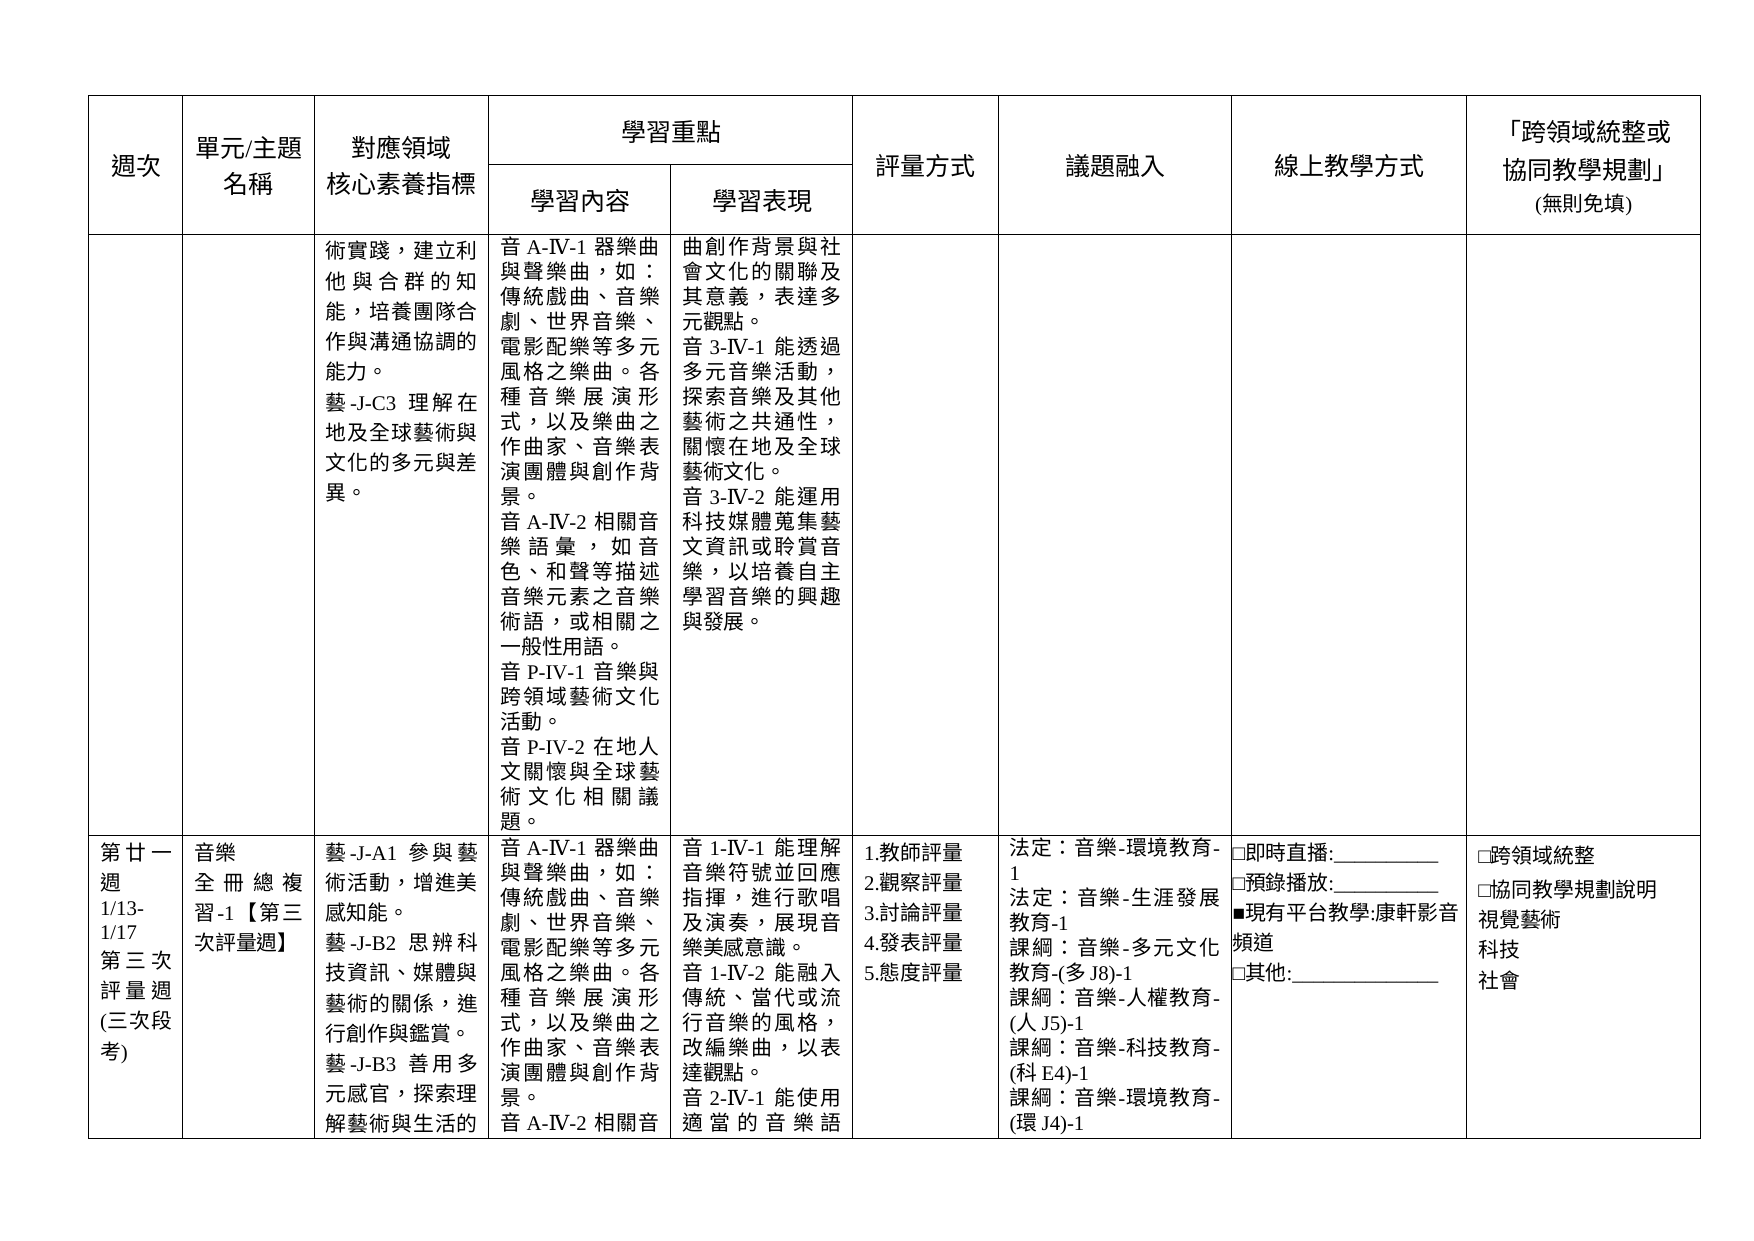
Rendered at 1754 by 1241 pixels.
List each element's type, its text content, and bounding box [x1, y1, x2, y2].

table_cell 音A-Ⅳ-1 器樂曲與聲樂曲，如：傳統戲曲、音樂劇、世界音樂、電影配樂等多元風格之樂曲。各種音樂展演形式，以及樂曲之作曲家、音樂表演團體與創作背景。 音A-Ⅳ-2 相關音樂語彙，如音色、和聲等描述音樂元素之音樂術語，或相關之一般性用語。 音P-IV-1 音樂與跨領域藝術文化活動。 音P-IV-2 在地人文關懷與全球藝術文化相關議題。 [489, 235, 670, 835]
table_header 「跨領域統整或 協同教學規劃｣ (無則免填) [1467, 96, 1700, 234]
table_header 對應領域 核心素養指標 [315, 96, 488, 234]
table_cell 音1-Ⅳ-1 能理解音樂符號並回應指揮，進行歌唱及演奏，展現音樂美感意識。 音1-Ⅳ-2 能融入傳統、當代或流行音樂的風格，改編樂曲，以表達觀點。 音2-Ⅳ-1 能使用適當的音樂語 [671, 836, 852, 1138]
table_cell [853, 235, 998, 835]
table_header 評量方式 [853, 96, 998, 234]
table_cell 音樂 全冊總複習-1【第三次評量週】 [183, 836, 314, 1138]
table_cell 曲創作背景與社會文化的關聯及其意義，表達多元觀點。 音3-Ⅳ-1 能透過多元音樂活動，探索音樂及其他藝術之共通性，關懷在地及全球藝術文化。 音3-Ⅳ-2 能運用科技媒體蒐集藝文資訊或聆賞音樂，以培養自主學習音樂的興趣與發展。 [671, 235, 852, 835]
table_cell [999, 235, 1231, 835]
table_cell □即時直播:__________ □預錄播放:__________ ■現有平台教學:康軒影音頻道 □其他:______________ [1232, 836, 1466, 1138]
table_header 議題融入 [999, 96, 1231, 234]
table_cell [1232, 235, 1466, 835]
table_cell 1.教師評量 2.觀察評量 3.討論評量 4.發表評量 5.態度評量 [853, 836, 998, 1138]
table_cell □跨領域統整 □協同教學規劃說明 視覺藝術 科技 社會 [1467, 836, 1700, 1138]
table_cell 法定：音樂-環境教育-1 法定：音樂-生涯發展教育-1 課綱：音樂-多元文化教育-(多J8)-1 課綱：音樂-人權教育-(人J5)-1 課綱：音樂-科技教育-(科E4)-1 課綱：音樂-環境教育-(環J4)-1 [999, 836, 1231, 1138]
table_cell 術實踐，建立利他與合群的知能，培養團隊合作與溝通協調的能力。 藝-J-C3 理解在地及全球藝術與文化的多元與差異。 [315, 235, 488, 835]
table_header 週次 [89, 96, 182, 234]
table_cell 音A-Ⅳ-1 器樂曲與聲樂曲，如：傳統戲曲、音樂劇、世界音樂、電影配樂等多元風格之樂曲。各種音樂展演形式，以及樂曲之作曲家、音樂表演團體與創作背景。 音A-Ⅳ-2 相關音 [489, 836, 670, 1138]
table_cell 學習內容 [489, 165, 670, 234]
table_cell 學習表現 [671, 165, 852, 234]
table_cell 藝-J-A1 參與藝術活動，增進美感知能。 藝-J-B2 思辨科技資訊、媒體與藝術的關係，進行創作與鑑賞。 藝-J-B3 善用多元感官，探索理解藝術與生活的 [315, 836, 488, 1138]
table_cell [183, 235, 314, 835]
table_header 線上教學方式 [1232, 96, 1466, 234]
table_header 單元/主題名稱 [183, 96, 314, 234]
table_cell [89, 235, 182, 835]
table_cell [1467, 235, 1700, 835]
table_cell 第廿一週 1/13-1/17 第三次評量週(三次段考) [89, 836, 182, 1138]
table_header 學習重點 [489, 96, 852, 164]
